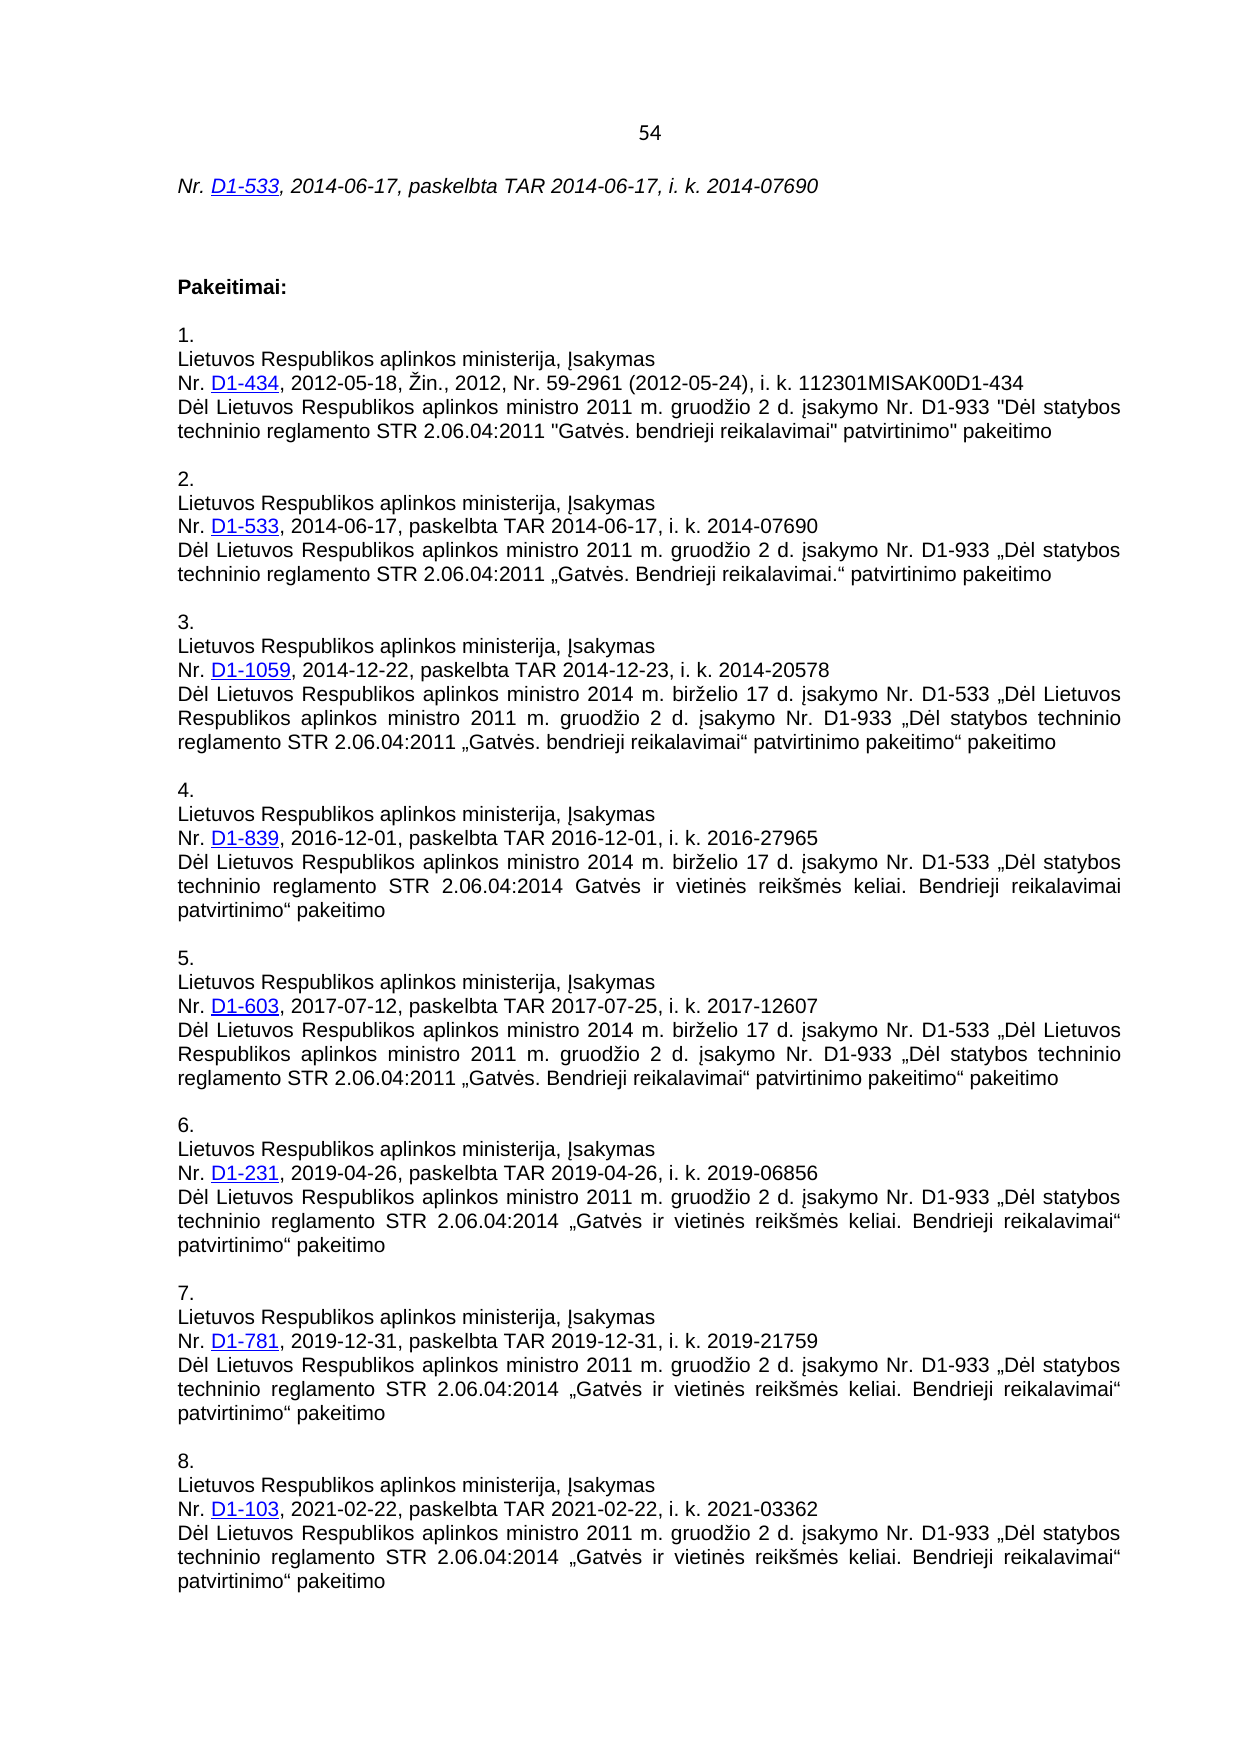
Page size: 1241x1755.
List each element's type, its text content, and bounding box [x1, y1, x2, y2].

text Lietuvos Respublikos aplinkos ministerija, Įsakymas [177, 1137, 1122, 1161]
text Lietuvos Respublikos aplinkos ministerija, Įsakymas [177, 490, 1122, 514]
text 8. [177, 1449, 1122, 1473]
text Lietuvos Respublikos aplinkos ministerija, Įsakymas [177, 1473, 1122, 1497]
text Lietuvos Respublikos aplinkos ministerija, Įsakymas [177, 969, 1122, 993]
text Nr. D1-533, 2014-06-17, paskelbta TAR 2014-06-17, i. k. 2014-07690 [177, 514, 1122, 538]
text Nr. D1-533, 2014-06-17, paskelbta TAR 2014-06-17, i. k. 2014-07690 [177, 174, 1122, 198]
text 3. [177, 610, 1122, 634]
text Pakeitimai: [177, 275, 1122, 299]
text 5. [177, 946, 1122, 969]
text Nr. D1-603, 2017-07-12, paskelbta TAR 2017-07-25, i. k. 2017-12607 [177, 993, 1122, 1017]
text Lietuvos Respublikos aplinkos ministerija, Įsakymas [177, 1305, 1122, 1329]
text 1. [177, 323, 1122, 347]
text Nr. D1-839, 2016-12-01, paskelbta TAR 2016-12-01, i. k. 2016-27965 [177, 826, 1122, 850]
text Nr. D1-781, 2019-12-31, paskelbta TAR 2019-12-31, i. k. 2019-21759 [177, 1329, 1122, 1353]
text Nr. D1-1059, 2014-12-22, paskelbta TAR 2014-12-23, i. k. 2014-20578 [177, 658, 1122, 682]
text Nr. D1-231, 2019-04-26, paskelbta TAR 2019-04-26, i. k. 2019-06856 [177, 1161, 1122, 1185]
text Dėl Lietuvos Respublikos aplinkos ministro 2011 m. gruodžio 2 d. įsakymo Nr. D1-933 "Dėl statybos techninio reglamento STR 2.06.04:2011 "Gatvės. bendrieji reikalavimai" patvirtinimo" pakeitimo [177, 394, 1122, 442]
text Dėl Lietuvos Respublikos aplinkos ministro 2011 m. gruodžio 2 d. įsakymo Nr. D1-933 „Dėl statybos techninio reglamento STR 2.06.04:2014 „Gatvės ir vietinės reikšmės keliai. Bendrieji reikalavimai“ patvirtinimo“ pakeitimo [177, 1185, 1122, 1257]
text Lietuvos Respublikos aplinkos ministerija, Įsakymas [177, 802, 1122, 826]
text 4. [177, 778, 1122, 802]
text Lietuvos Respublikos aplinkos ministerija, Įsakymas [177, 347, 1122, 371]
text Dėl Lietuvos Respublikos aplinkos ministro 2011 m. gruodžio 2 d. įsakymo Nr. D1-933 „Dėl statybos techninio reglamento STR 2.06.04:2014 „Gatvės ir vietinės reikšmės keliai. Bendrieji reikalavimai“ patvirtinimo“ pakeitimo [177, 1353, 1122, 1425]
text Dėl Lietuvos Respublikos aplinkos ministro 2011 m. gruodžio 2 d. įsakymo Nr. D1-933 „Dėl statybos techninio reglamento STR 2.06.04:2014 „Gatvės ir vietinės reikšmės keliai. Bendrieji reikalavimai“ patvirtinimo“ pakeitimo [177, 1521, 1122, 1592]
text Dėl Lietuvos Respublikos aplinkos ministro 2011 m. gruodžio 2 d. įsakymo Nr. D1-933 „Dėl statybos techninio reglamento STR 2.06.04:2011 „Gatvės. Bendrieji reikalavimai.“ patvirtinimo pakeitimo [177, 538, 1122, 586]
text Dėl Lietuvos Respublikos aplinkos ministro 2014 m. birželio 17 d. įsakymo Nr. D1-533 „Dėl Lietuvos Respublikos aplinkos ministro 2011 m. gruodžio 2 d. įsakymo Nr. D1-933 „Dėl statybos techninio reglamento STR 2.06.04:2011 „Gatvės. bendrieji reikalavimai“ patvirtinimo pakeitimo“ pakeitimo [177, 682, 1122, 754]
text 7. [177, 1281, 1122, 1305]
text 2. [177, 466, 1122, 490]
text Dėl Lietuvos Respublikos aplinkos ministro 2014 m. birželio 17 d. įsakymo Nr. D1-533 „Dėl Lietuvos Respublikos aplinkos ministro 2011 m. gruodžio 2 d. įsakymo Nr. D1-933 „Dėl statybos techninio reglamento STR 2.06.04:2011 „Gatvės. Bendrieji reikalavimai“ patvirtinimo pakeitimo“ pakeitimo [177, 1017, 1122, 1089]
text 6. [177, 1113, 1122, 1137]
text Nr. D1-434, 2012-05-18, Žin., 2012, Nr. 59-2961 (2012-05-24), i. k. 112301MISAK00D1-434 [177, 371, 1122, 394]
text Nr. D1-103, 2021-02-22, paskelbta TAR 2021-02-22, i. k. 2021-03362 [177, 1497, 1122, 1521]
text Dėl Lietuvos Respublikos aplinkos ministro 2014 m. birželio 17 d. įsakymo Nr. D1-533 „Dėl statybos techninio reglamento STR 2.06.04:2014 Gatvės ir vietinės reikšmės keliai. Bendrieji reikalavimai patvirtinimo“ pakeitimo [177, 850, 1122, 922]
text Lietuvos Respublikos aplinkos ministerija, Įsakymas [177, 634, 1122, 658]
